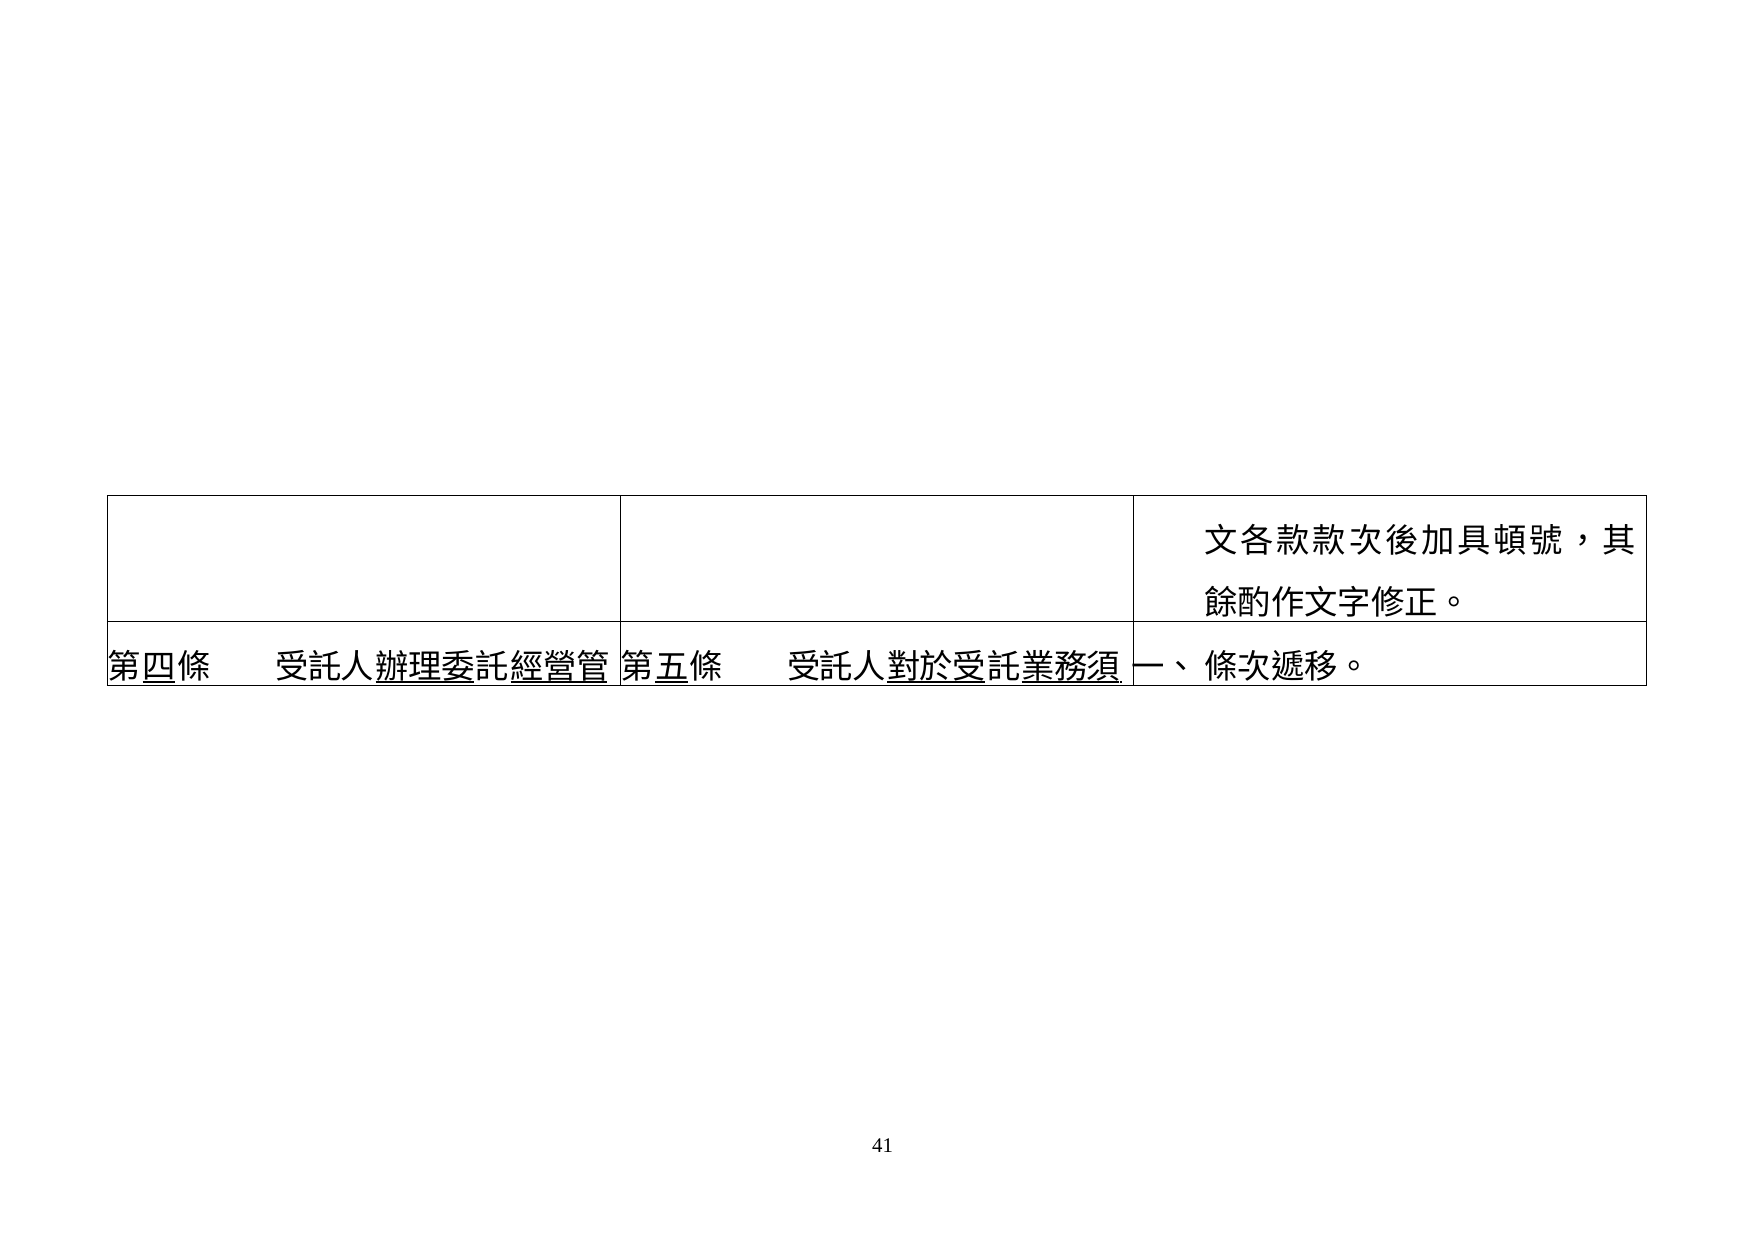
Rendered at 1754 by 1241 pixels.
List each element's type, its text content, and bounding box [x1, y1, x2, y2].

table_cell 一、 條次遞移。 [1134, 622, 1646, 685]
table_cell [621, 496, 1133, 621]
table_cell 第四條 受託人辦理委託經營管 [108, 622, 620, 685]
table_cell 文各款款次後加具頓號，其餘酌作文字修正。 [1134, 496, 1646, 621]
table_cell 第五條 受託人對於受託業務須 [621, 622, 1133, 685]
table_cell [108, 496, 620, 621]
